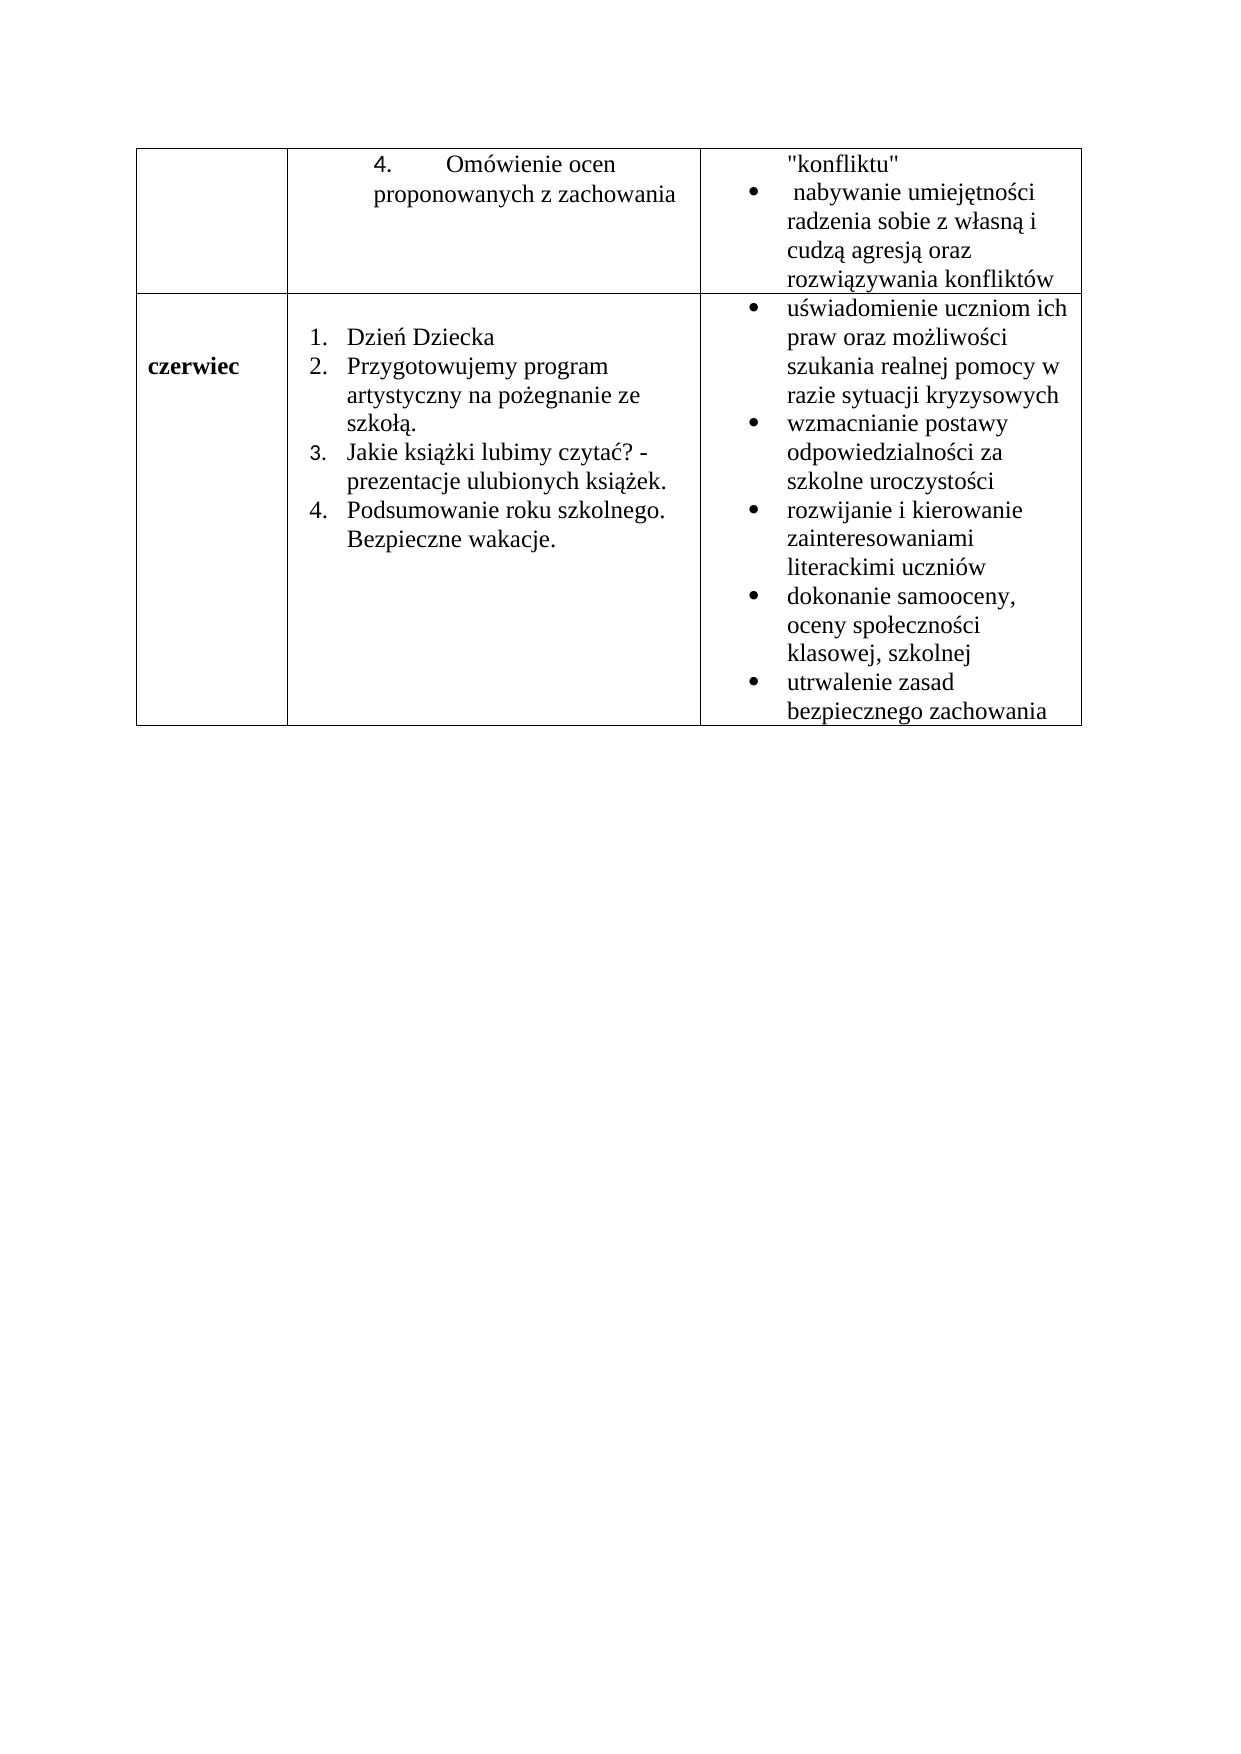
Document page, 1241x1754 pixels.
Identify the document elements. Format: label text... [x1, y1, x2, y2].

table_cell Dzień Dziecka Przygotowujemy program artystyczny na pożegnanie ze szkołą. Jakie książki lubimy czytać? -prezentacje ulubionych książek. Podsumowanie roku szkolnego. Bezpieczne wakacje. [288, 294, 700, 725]
table_cell [137, 149, 287, 292]
table_cell Święta Konstytucji 3 Maja. Dlaczego warto czytać książki? Konflikty – jak je rozwiązywać? Omówienie ocen proponowanych z zachowania [288, 149, 700, 292]
table_cell kształtowanie patriotyzmu i więzi z regionem dostrzeganie potrzeby znajomości historii i kultury własnego narodu rozwijanie potrzeb czytelniczych zapoznanie z pojęciem "konfliktu" nabywanie umiejętności radzenia sobie z własną i cudzą agresją oraz rozwiązywania konfliktów [701, 149, 1081, 292]
table_cell uświadomienie uczniom ich praw oraz możliwości szukania realnej pomocy w razie sytuacji kryzysowych wzmacnianie postawy odpowiedzialności za szkolne uroczystości rozwijanie i kierowanie zainteresowaniami literackimi uczniów dokonanie samooceny, oceny społeczności klasowej, szkolnej utrwalenie zasad bezpiecznego zachowania [701, 294, 1081, 725]
table_cell czerwiec [137, 294, 287, 725]
